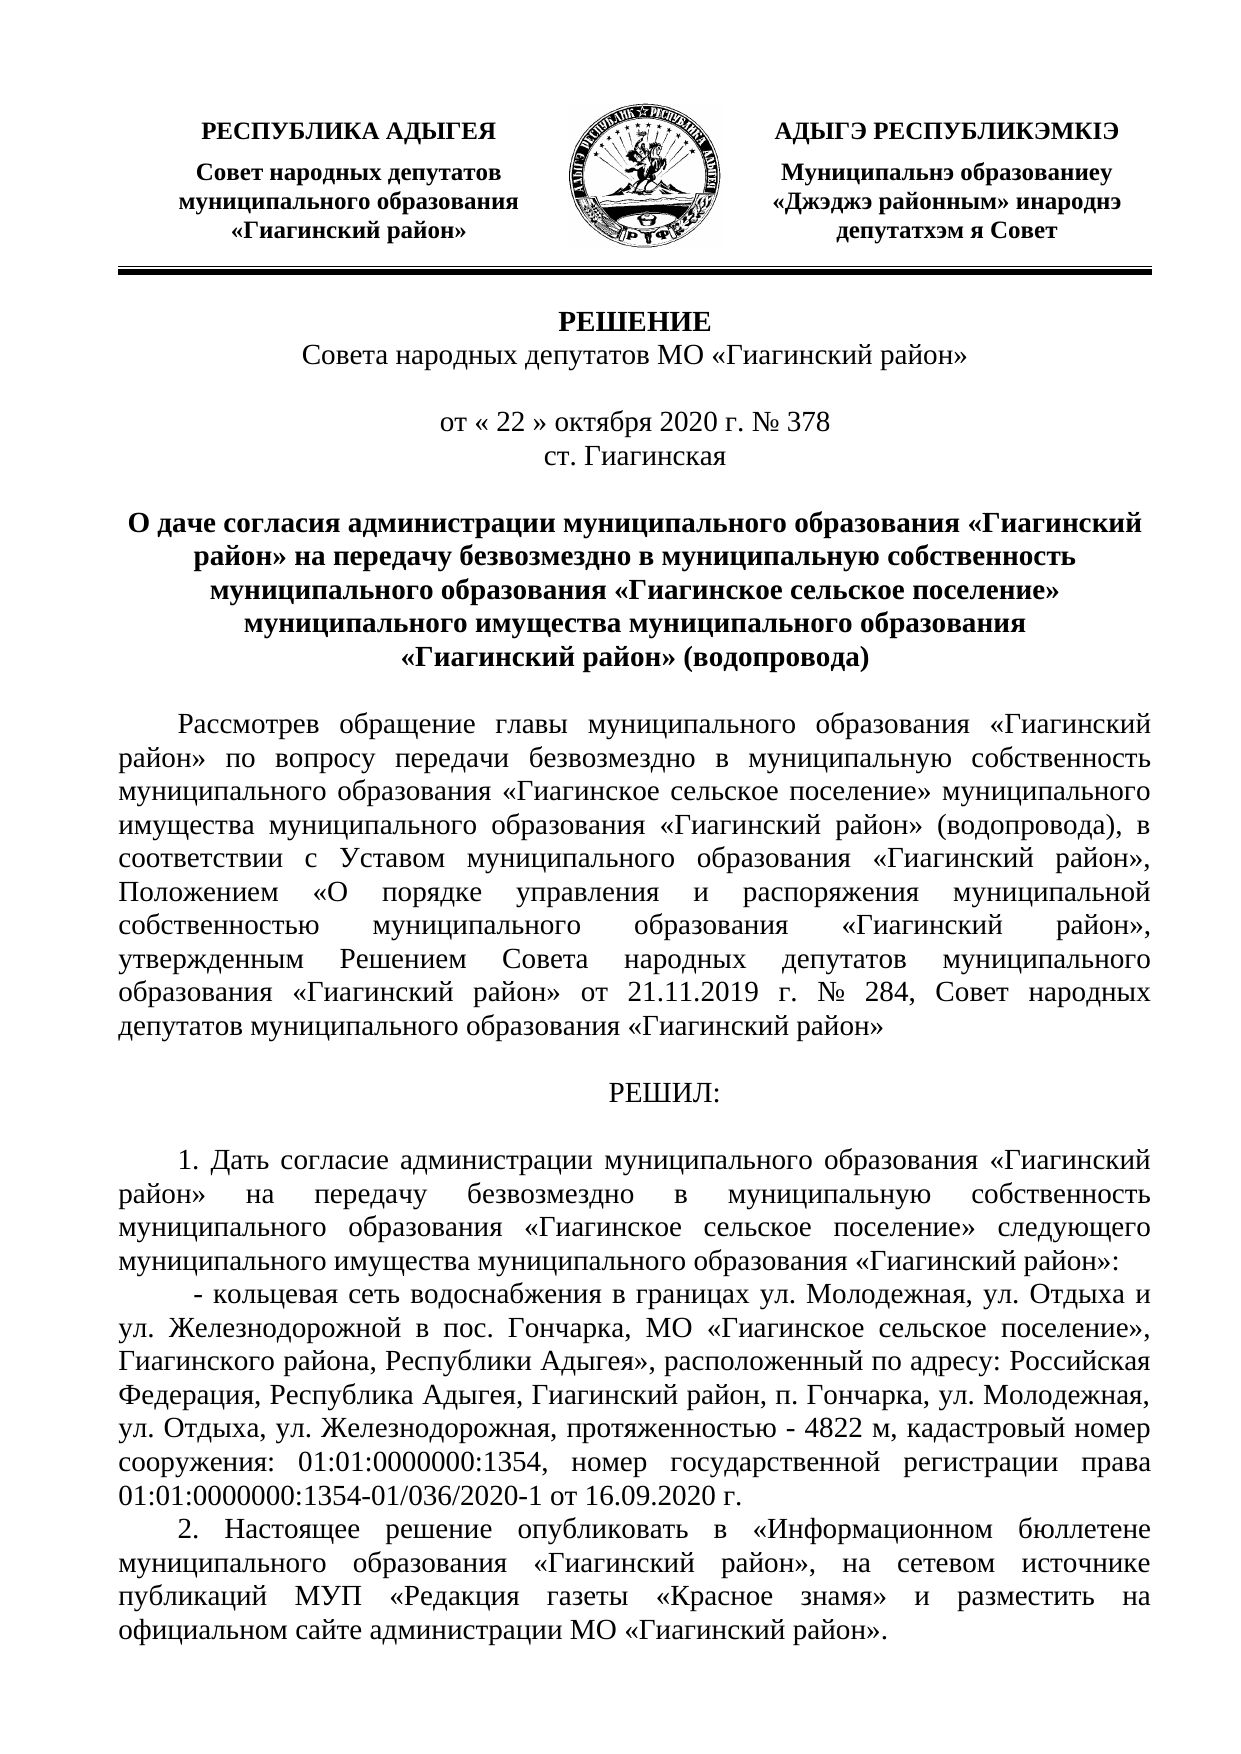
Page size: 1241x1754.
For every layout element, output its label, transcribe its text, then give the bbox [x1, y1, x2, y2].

text РЕШЕНИЕ [118, 304, 1152, 337]
text Совета народных депутатов МО «Гиагинский район» [118, 337, 1152, 371]
text от « 22 » октября 2020 г. № 378 [118, 404, 1152, 438]
text - кольцевая сеть водоснабжения в границах ул. Молодежная, ул. Отдыха и ул. Железнодорожной в пос. Гончарка, МО «Гиагинское сельское поселение», Гиагинского района, Республики Адыгея», расположенный по адресу: Российская Федерация, Республика Адыгея, Гиагинский район, п. Гончарка, ул. Молодежная, ул. Отдыха, ул. Железнодорожная, протяженностью - 4822 м, кадастровый номер сооружения: 01:01:0000000:1354, номер государственной регистрации права 01:01:0000000:1354-01/036/2020-1 от 16.09.2020 г. [118, 1276, 1152, 1511]
text 2. Настоящее решение опубликовать в «Информационном бюллетене муниципального образования «Гиагинский район», на сетевом источнике публикаций МУП «Редакция газеты «Красное знамя» и разместить на официальном сайте администрации МО «Гиагинский район». [118, 1511, 1152, 1645]
text О даче согласия администрации муниципального образования «Гиагинский район» на передачу безвозмездно в муниципальную собственность муниципального образования «Гиагинское сельское поселение» муниципального имущества муниципального образования [118, 505, 1152, 639]
text ст. Гиагинская [118, 438, 1152, 471]
table_header АДЫГЭ РЕСПУБЛИКЭМКIЭ Муниципальнэ образованиеу «Джэджэ районным» инароднэ депутатхэм я Совет [724, 104, 1152, 266]
text «Гиагинский район» (водопровода) [118, 639, 1152, 673]
text Рассмотрев обращение главы муниципального образования «Гиагинский район» по вопросу передачи безвозмездно в муниципальную собственность муниципального образования «Гиагинское сельское поселение» муниципального имущества муниципального образования «Гиагинский район» (водопровода), в соответствии с Уставом муниципального образования «Гиагинский район», Положением «О порядке управления и распоряжения муниципальной собственностью муниципального образования «Гиагинский район», утвержденным Решением Совета народных депутатов муниципального образования «Гиагинский район» от 21.11.2019 г. № 284, Совет народных депутатов муниципального образования «Гиагинский район» [118, 706, 1152, 1042]
text 1. Дать согласие администрации муниципального образования «Гиагинский район» на передачу безвозмездно в муниципальную собственность муниципального образования «Гиагинское сельское поселение» следующего муниципального имущества муниципального образования «Гиагинский район»: [118, 1142, 1152, 1276]
table_header [561, 104, 723, 266]
text РЕШИЛ: [118, 1075, 1152, 1109]
table_header РЕСПУБЛИКА АДЫГЕЯ Совет народных депутатов муниципального образования «Гиагинский район» [118, 104, 561, 266]
